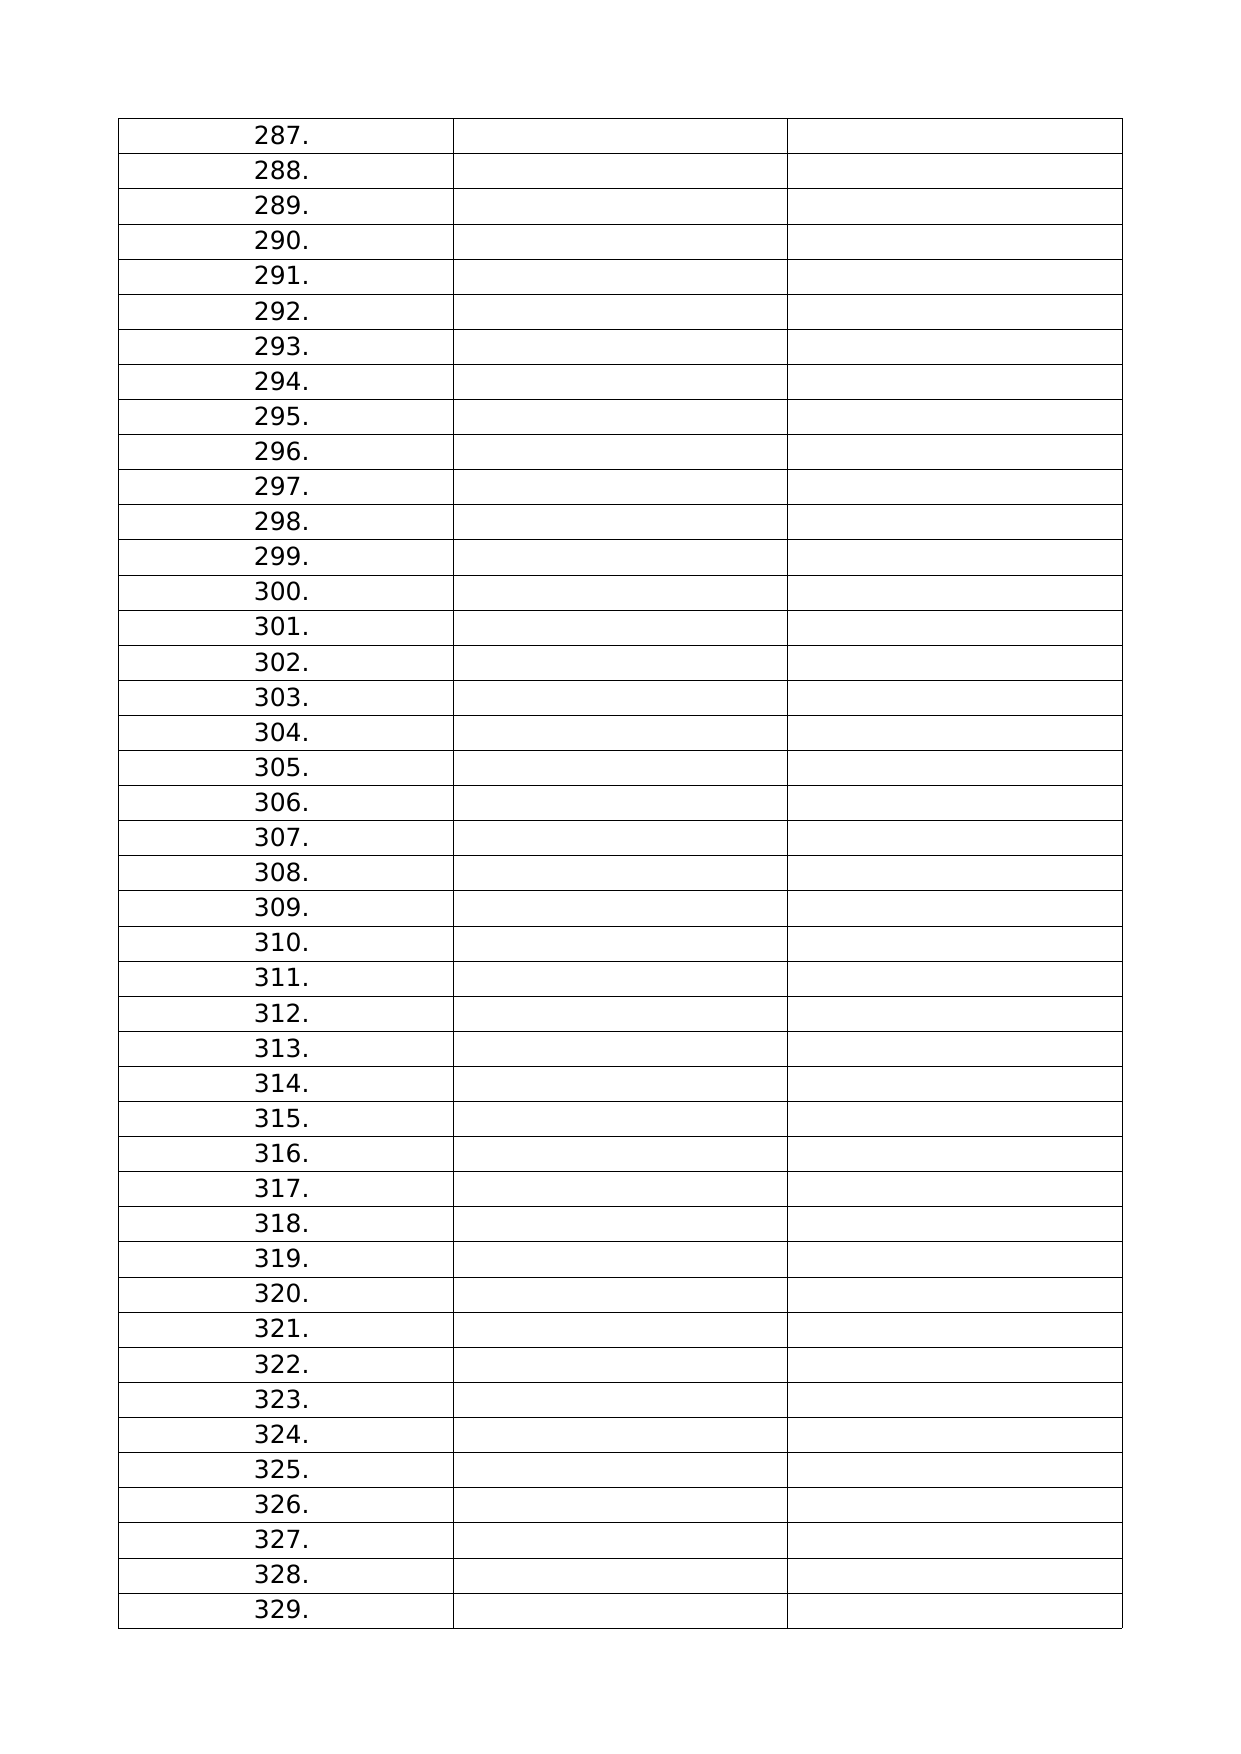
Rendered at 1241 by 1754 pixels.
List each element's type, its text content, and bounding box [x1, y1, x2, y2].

table_cell [454, 1313, 787, 1347]
table_cell [454, 716, 787, 750]
table_cell [788, 470, 1122, 504]
table_cell [454, 681, 787, 715]
table_cell [454, 611, 787, 645]
table_cell [454, 435, 787, 469]
table_cell [788, 1207, 1122, 1241]
table_cell [788, 540, 1122, 574]
table_cell [454, 997, 787, 1031]
table_cell [788, 1594, 1122, 1628]
table_cell [788, 927, 1122, 961]
table_cell 303. [119, 681, 453, 715]
table_cell 288. [119, 154, 453, 188]
table_cell [454, 1383, 787, 1417]
table_cell 306. [119, 786, 453, 820]
table_cell [788, 681, 1122, 715]
table_cell 290. [119, 225, 453, 258]
table_cell 294. [119, 365, 453, 399]
table_cell [454, 540, 787, 574]
table_cell [454, 1488, 787, 1522]
table_cell 328. [119, 1559, 453, 1592]
table_cell [454, 1067, 787, 1101]
table_cell [454, 1278, 787, 1312]
table_cell [788, 365, 1122, 399]
table_cell 292. [119, 295, 453, 329]
table_cell [788, 1278, 1122, 1312]
table_cell [788, 891, 1122, 926]
table_cell 326. [119, 1488, 453, 1522]
table_cell [454, 400, 787, 434]
table_cell 293. [119, 330, 453, 364]
table_cell [788, 1242, 1122, 1277]
table_cell 300. [119, 576, 453, 609]
table_cell [788, 1383, 1122, 1417]
table_cell [454, 786, 787, 820]
table_cell [788, 786, 1122, 820]
table_cell [454, 1207, 787, 1241]
table_cell 308. [119, 856, 453, 890]
table_cell [454, 1594, 787, 1628]
table_cell 299. [119, 540, 453, 574]
table_cell 322. [119, 1348, 453, 1382]
table_cell [788, 330, 1122, 364]
table_cell 318. [119, 1207, 453, 1241]
table_cell 323. [119, 1383, 453, 1417]
table_cell [454, 821, 787, 855]
table_cell [454, 470, 787, 504]
table_cell [454, 260, 787, 294]
table_cell 289. [119, 189, 453, 223]
table_cell 314. [119, 1067, 453, 1101]
table_cell 324. [119, 1418, 453, 1452]
table_cell [788, 505, 1122, 539]
table_cell [454, 330, 787, 364]
table_cell [454, 962, 787, 996]
table_cell 298. [119, 505, 453, 539]
table_cell [788, 646, 1122, 680]
table_cell [454, 927, 787, 961]
table_cell [454, 225, 787, 258]
table_cell [788, 962, 1122, 996]
table_cell [454, 1418, 787, 1452]
table_cell [454, 1102, 787, 1136]
table_cell [788, 1488, 1122, 1522]
table_cell [454, 1453, 787, 1487]
table_cell 317. [119, 1172, 453, 1206]
table_cell [788, 1032, 1122, 1066]
table_cell 297. [119, 470, 453, 504]
table_cell [788, 576, 1122, 609]
table_cell [788, 1172, 1122, 1206]
table_cell [788, 225, 1122, 258]
table_cell [454, 154, 787, 188]
table_cell 312. [119, 997, 453, 1031]
table_cell 295. [119, 400, 453, 434]
table_cell 291. [119, 260, 453, 294]
table_cell 302. [119, 646, 453, 680]
table_cell [454, 1559, 787, 1592]
table_cell [788, 1137, 1122, 1171]
table_cell [788, 997, 1122, 1031]
table_cell [454, 1172, 787, 1206]
table_cell 325. [119, 1453, 453, 1487]
table_cell 319. [119, 1242, 453, 1277]
table_cell [788, 1453, 1122, 1487]
table_cell [788, 1559, 1122, 1592]
table_cell [454, 1348, 787, 1382]
table_cell 305. [119, 751, 453, 785]
table_cell [788, 435, 1122, 469]
table_cell [788, 821, 1122, 855]
table_cell [788, 1102, 1122, 1136]
table_cell [454, 856, 787, 890]
table_cell 329. [119, 1594, 453, 1628]
table_cell [788, 1313, 1122, 1347]
table_cell 327. [119, 1523, 453, 1557]
table_cell 315. [119, 1102, 453, 1136]
table_cell [454, 1032, 787, 1066]
table_cell 316. [119, 1137, 453, 1171]
table_cell [788, 400, 1122, 434]
table_cell 311. [119, 962, 453, 996]
table_cell 320. [119, 1278, 453, 1312]
table_cell [788, 716, 1122, 750]
table_cell [454, 505, 787, 539]
table_cell [788, 119, 1122, 153]
table_cell [454, 119, 787, 153]
table_cell [788, 1418, 1122, 1452]
table_cell [454, 189, 787, 223]
table_cell [788, 611, 1122, 645]
table_cell 313. [119, 1032, 453, 1066]
table_cell [454, 751, 787, 785]
table_cell [454, 646, 787, 680]
table_cell [454, 1242, 787, 1277]
table_cell [788, 295, 1122, 329]
table_cell 304. [119, 716, 453, 750]
table_cell 310. [119, 927, 453, 961]
table_cell [788, 154, 1122, 188]
table_cell 296. [119, 435, 453, 469]
table_cell 287. [119, 119, 453, 153]
table_cell [454, 576, 787, 609]
table_cell [454, 295, 787, 329]
table_cell 309. [119, 891, 453, 926]
table_cell [454, 1137, 787, 1171]
table_cell [454, 365, 787, 399]
table_cell [788, 189, 1122, 223]
table_cell [454, 891, 787, 926]
table_cell [788, 1067, 1122, 1101]
table_cell 307. [119, 821, 453, 855]
table_cell [788, 1348, 1122, 1382]
table_cell [788, 751, 1122, 785]
table_cell [788, 1523, 1122, 1557]
table_cell 301. [119, 611, 453, 645]
table_cell [788, 856, 1122, 890]
table_cell [788, 260, 1122, 294]
table_cell 321. [119, 1313, 453, 1347]
table_cell [454, 1523, 787, 1557]
